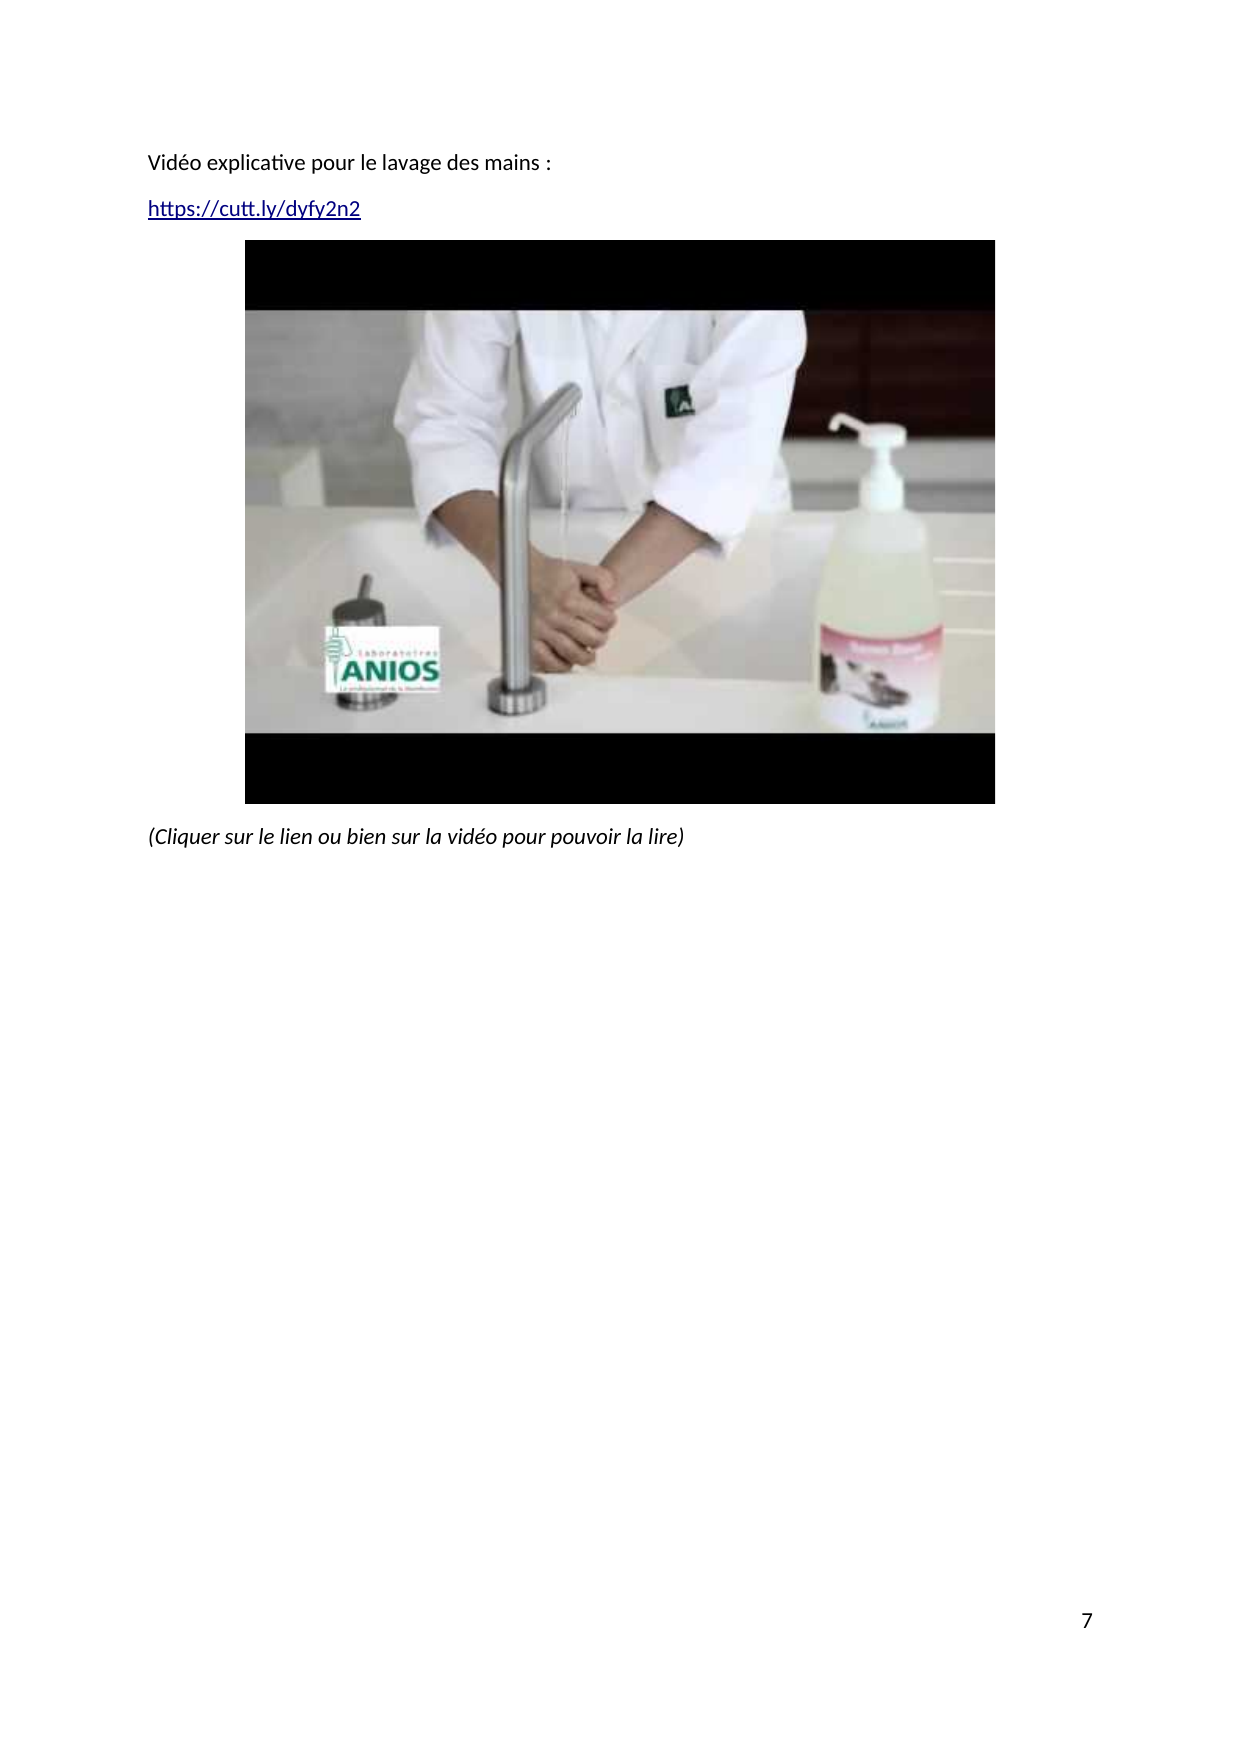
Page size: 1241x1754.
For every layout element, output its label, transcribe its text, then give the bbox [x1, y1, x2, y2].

text Vidéo explicative pour le lavage des mains : [148, 148, 1093, 176]
text https://cutt.ly/dyfy2n2 [148, 194, 1093, 222]
text (Cliquer sur le lien ou bien sur la vidéo pour pouvoir la lire) [148, 822, 1093, 850]
